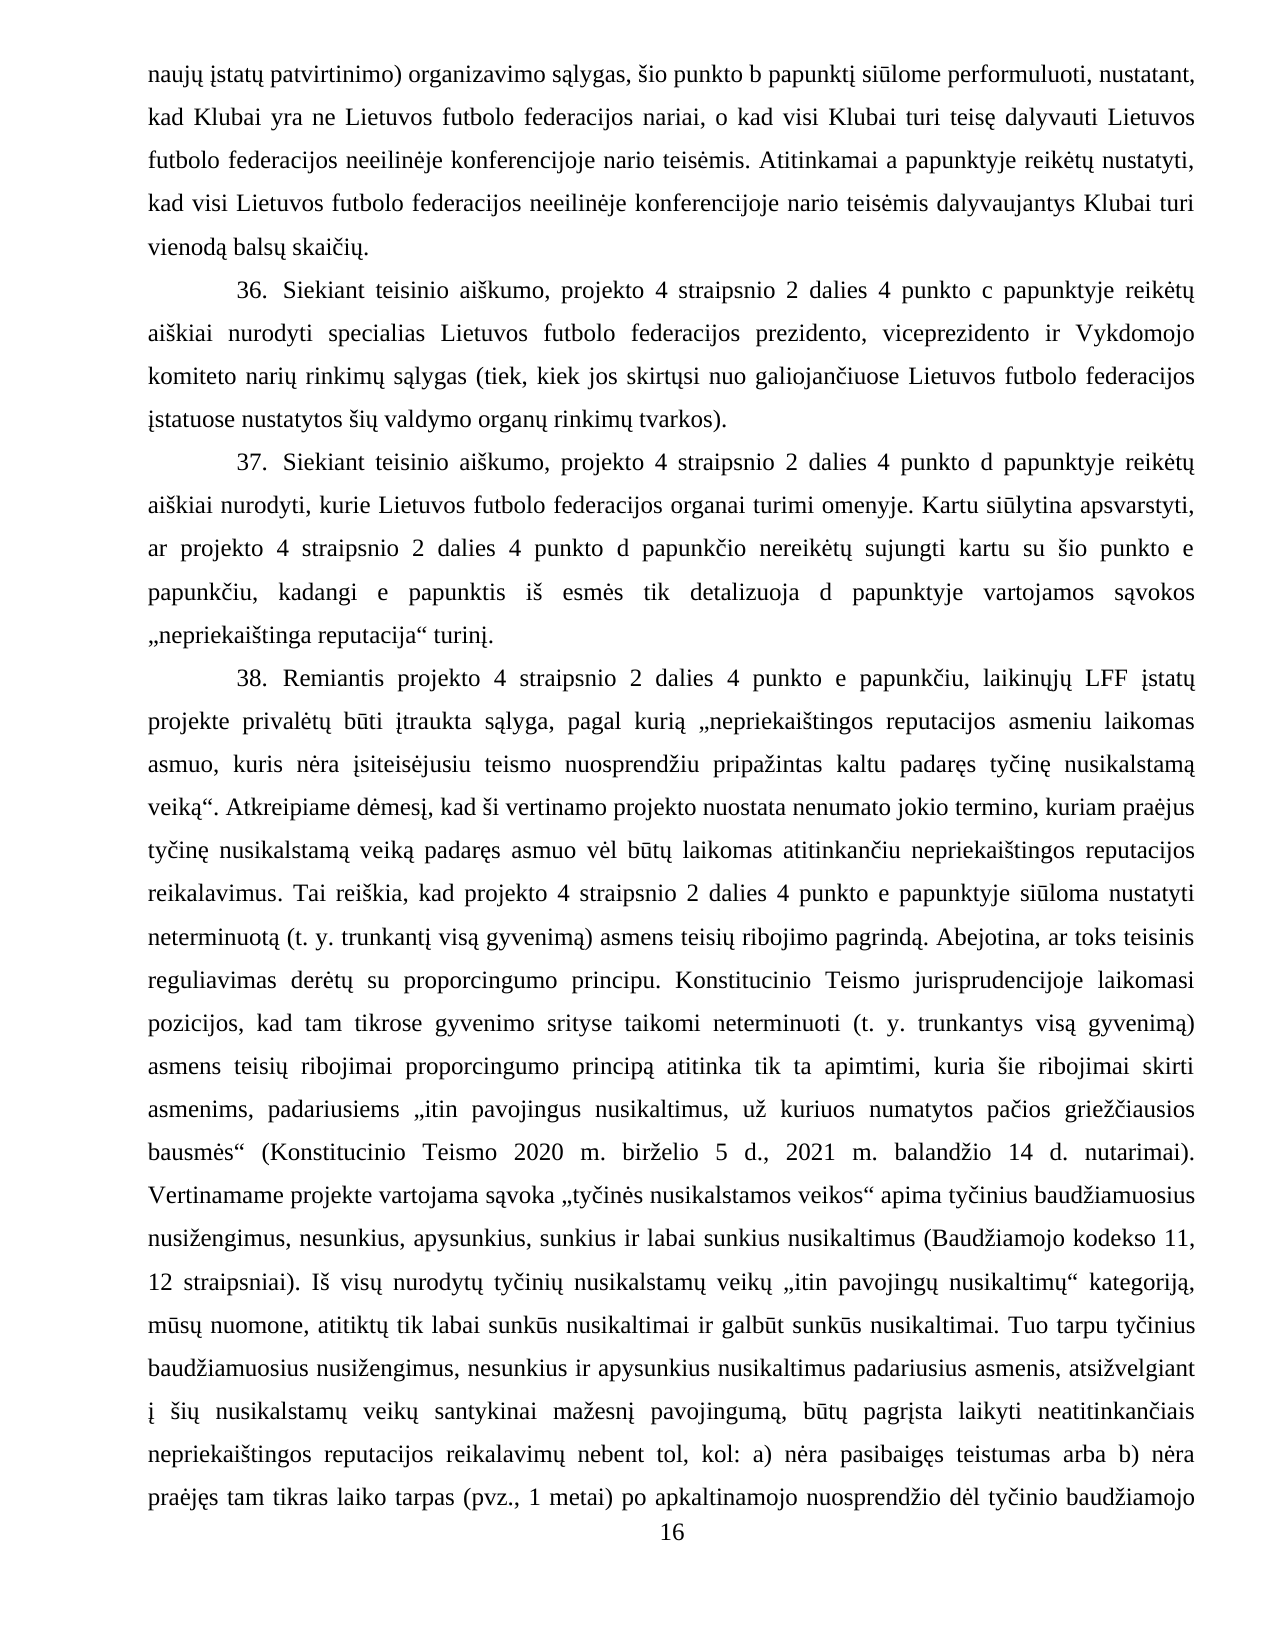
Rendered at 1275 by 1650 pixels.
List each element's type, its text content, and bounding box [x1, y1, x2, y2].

list Remiantis projekto 4 straipsnio 2 dalies 4 punkto e papunkčiu, laikinųjų LFF įstatų projekte privalėtų būti įtraukta sąlyga, pagal kurią „nepriekaištingos reputacijos asmeniu laikomas asmuo, kuris nėra įsiteisėjusiu teismo nuosprendžiu pripažintas kaltu padaręs tyčinę nusikalstamą veiką“. Atkreipiame dėmesį, kad ši vertinamo projekto nuostata nenumato jokio termino, kuriam praėjus tyčinę nusikalstamą veiką padaręs asmuo vėl būtų laikomas atitinkančiu nepriekaištingos reputacijos reikalavimus. Tai reiškia, kad projekto 4 straipsnio 2 dalies 4 punkto e papunktyje siūloma nustatyti neterminuotą (t. y. trunkantį visą gyvenimą) asmens teisių ribojimo pagrindą. Abejotina, ar toks teisinis reguliavimas derėtų su proporcingumo principu. Konstitucinio Teismo jurisprudencijoje laikomasi pozicijos, kad tam tikrose gyvenimo srityse taikomi neterminuoti (t. y. trunkantys visą gyvenimą) asmens teisių ribojimai proporcingumo principą atitinka tik ta apimtimi, kuria šie ribojimai skirti asmenims, padariusiems „itin pavojingus nusikaltimus, už kuriuos numatytos pačios griežčiausios bausmės“ (Konstitucinio Teismo 2020 m. birželio 5 d., 2021 m. balandžio 14 d. nutarimai). Vertinamame projekte vartojama sąvoka „tyčinės nusikalstamos veikos“ apima tyčinius baudžiamuosius nusižengimus, nesunkius, apysunkius, sunkius ir labai sunkius nusikaltimus (Baudžiamojo kodekso 11, 12 straipsniai). Iš visų nurodytų tyčinių nusikalstamų veikų „itin pavojingų nusikaltimų“ kategoriją, mūsų nuomone, atitiktų tik labai sunkūs nusikaltimai ir galbūt sunkūs nusikaltimai. Tuo tarpu tyčinius baudžiamuosius nusižengimus, nesunkius ir apysunkius nusikaltimus padariusius asmenis, atsižvelgiant į šių nusikalstamų veikų santykinai mažesnį pavojingumą, būtų pagrįsta laikyti neatitinkančiais nepriekaištingos reputacijos reikalavimų nebent tol, kol: a) nėra pasibaigęs teistumas arba b) nėra praėjęs tam tikras laiko tarpas (pvz., 1 metai) po apkaltinamojo nuosprendžio dėl tyčinio baudžiamojo [148, 663, 1196, 1511]
list Siekiant teisinio aiškumo, projekto 4 straipsnio 2 dalies 4 punkto c papunktyje reikėtų aiškiai nurodyti specialias Lietuvos futbolo federacijos prezidento, viceprezidento ir Vykdomojo komiteto narių rinkimų sąlygas (tiek, kiek jos skirtųsi nuo galiojančiuose Lietuvos futbolo federacijos įstatuose nustatytos šių valdymo organų rinkimų tvarkos). [148, 275, 1196, 433]
list Siekiant teisinio aiškumo, projekto 4 straipsnio 2 dalies 4 punkto d papunktyje reikėtų aiškiai nurodyti, kurie Lietuvos futbolo federacijos organai turimi omenyje. Kartu siūlytina apsvarstyti, ar projekto 4 straipsnio 2 dalies 4 punkto d papunkčio nereikėtų sujungti kartu su šio punkto e papunkčiu, kadangi e papunktis iš esmės tik detalizuoja d papunktyje vartojamos sąvokos „nepriekaištinga reputacija“ turinį. [148, 447, 1196, 648]
list naujų įstatų patvirtinimo) organizavimo sąlygas, šio punkto b papunktį siūlome performuluoti, nustatant, kad Klubai yra ne Lietuvos futbolo federacijos nariai, o kad visi Klubai turi teisę dalyvauti Lietuvos futbolo federacijos neeilinėje konferencijoje nario teisėmis. Atitinkamai a papunktyje reikėtų nustatyti, kad visi Lietuvos futbolo federacijos neeilinėje konferencijoje nario teisėmis dalyvaujantys Klubai turi vienodą balsų skaičių. [148, 59, 1196, 260]
